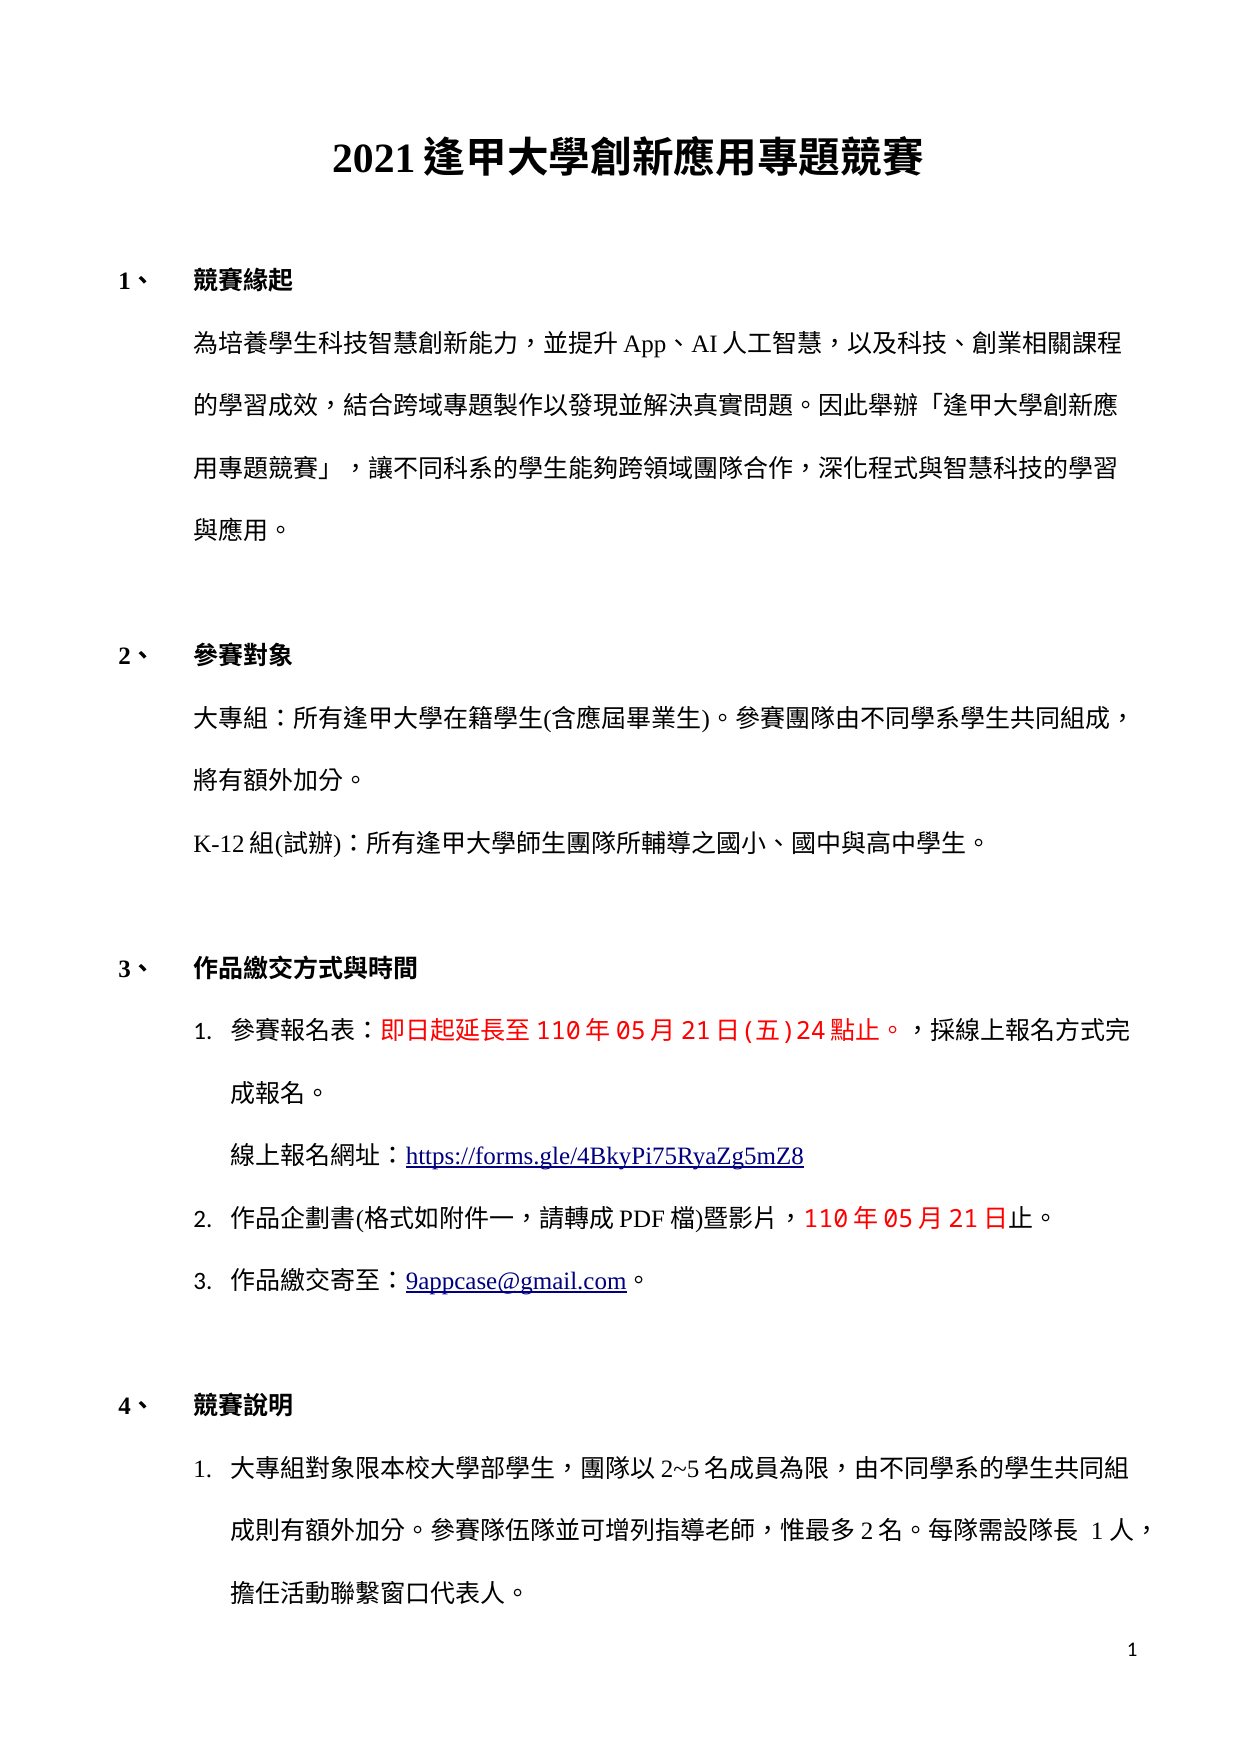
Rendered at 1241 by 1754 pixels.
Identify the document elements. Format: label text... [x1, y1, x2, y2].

text K-12組(試辦)：所有逢甲大學師生團隊所輔導之國小、國中與高中學生。 [193, 800, 1137, 862]
list 競賽說明 [118, 1362, 1137, 1425]
list 作品繳交寄至：9appcase@gmail.com。 [193, 1237, 1137, 1300]
list 大專組對象限本校大學部學生，團隊以2~5名成員為限，由不同學系的學生共同組成則有額外加分。參賽隊伍隊並可增列指導老師，惟最多2名。每隊需設隊長 1 人，擔任活動聯繫窗口代表人。 [193, 1425, 1137, 1612]
text 為培養學生科技智慧創新能力，並提升App、AI人工智慧，以及科技、創業相關課程的學習成效，結合跨域專題製作以發現並解決真實問題。因此舉辦「逢甲大學創新應用專題競賽」，讓不同科系的學生能夠跨領域團隊合作，深化程式與智慧科技的學習與應用。 [193, 300, 1137, 550]
list 作品企劃書(格式如附件一，請轉成PDF檔)暨影片，110年05月21日止。 [193, 1175, 1137, 1237]
list 參賽報名表：即日起延長至110年05月21日(五)24點止。，採線上報名方式完成報名。 線上報名網址：https://forms.gle/4BkyPi75RyaZg5mZ8 [193, 987, 1137, 1175]
list 競賽緣起 [118, 237, 1137, 300]
text 2021逢甲大學創新應用專題競賽 [118, 112, 1137, 175]
list 作品繳交方式與時間 [118, 925, 1137, 987]
list 參賽對象 [118, 612, 1137, 675]
text 大專組：所有逢甲大學在籍學生(含應屆畢業生)。參賽團隊由不同學系學生共同組成，將有額外加分。 [193, 675, 1137, 800]
